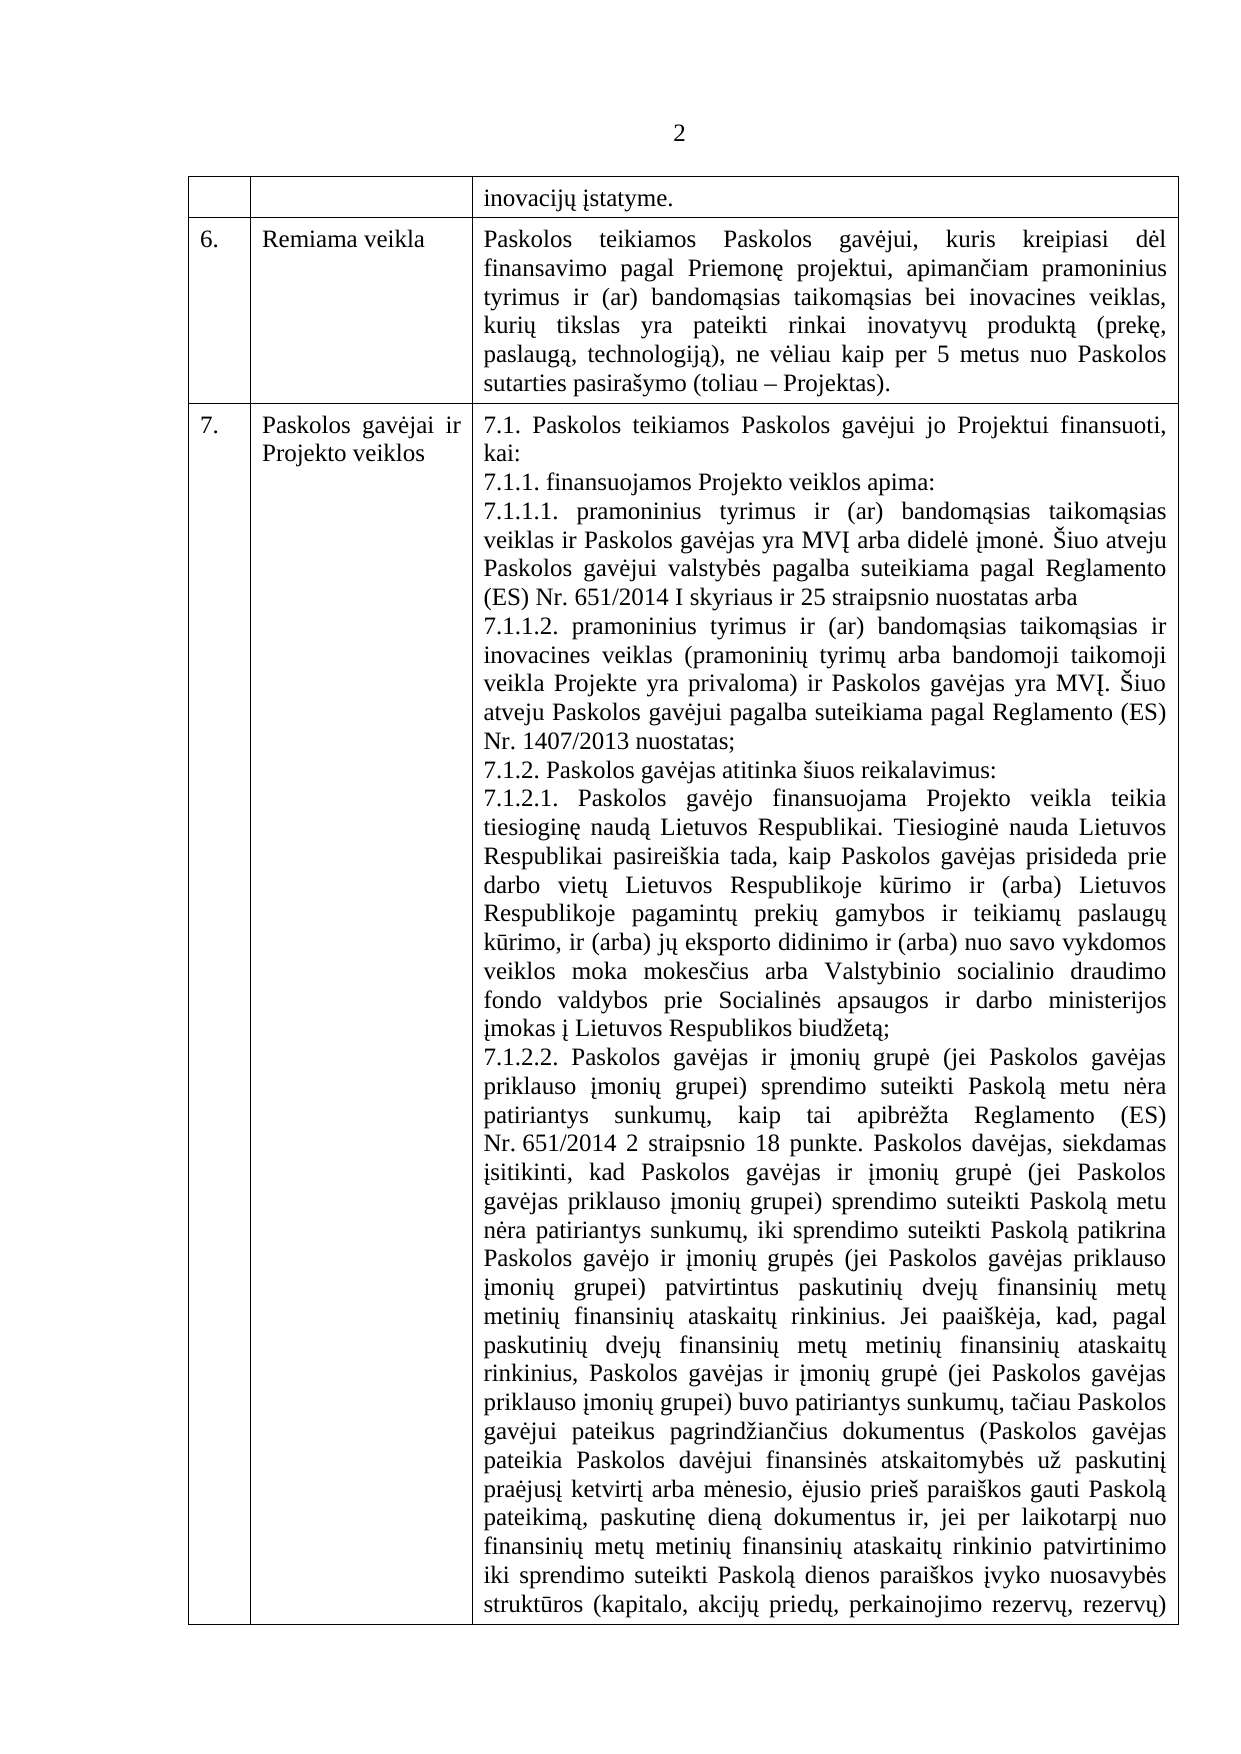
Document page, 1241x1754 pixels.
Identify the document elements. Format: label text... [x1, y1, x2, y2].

table_cell 7.1. Paskolos teikiamos Paskolos gavėjui jo Projektui finansuoti, kai: 7.1.1. finansuojamos Projekto veiklos apima: 7.1.1.1. pramoninius tyrimus ir (ar) bandomąsias taikomąsias veiklas ir Paskolos gavėjas yra MVĮ arba didelė įmonė. Šiuo atveju Paskolos gavėjui valstybės pagalba suteikiama pagal Reglamento (ES) Nr. 651/2014 I skyriaus ir 25 straipsnio nuostatas arba 7.1.1.2. pramoninius tyrimus ir (ar) bandomąsias taikomąsias ir inovacines veiklas (pramoninių tyrimų arba bandomoji taikomoji veikla Projekte yra privaloma) ir Paskolos gavėjas yra MVĮ. Šiuo atveju Paskolos gavėjui pagalba suteikiama pagal Reglamento (ES) Nr. 1407/2013 nuostatas; 7.1.2. Paskolos gavėjas atitinka šiuos reikalavimus: 7.1.2.1. Paskolos gavėjo finansuojama Projekto veikla teikia tiesioginę naudą Lietuvos Respublikai. Tiesioginė nauda Lietuvos Respublikai pasireiškia tada, kaip Paskolos gavėjas prisideda prie darbo vietų Lietuvos Respublikoje kūrimo ir (arba) Lietuvos Respublikoje pagamintų prekių gamybos ir teikiamų paslaugų kūrimo, ir (arba) jų eksporto didinimo ir (arba) nuo savo vykdomos veiklos moka mokesčius arba Valstybinio socialinio draudimo fondo valdybos prie Socialinės apsaugos ir darbo ministerijos įmokas į Lietuvos Respublikos biudžetą; 7.1.2.2. Paskolos gavėjas ir įmonių grupė (jei Paskolos gavėjas priklauso įmonių grupei) sprendimo suteikti Paskolą metu nėra patiriantys sunkumų, kaip tai apibrėžta Reglamento (ES) Nr. 651/2014 2 straipsnio 18 punkte. Paskolos davėjas, siekdamas įsitikinti, kad Paskolos gavėjas ir įmonių grupė (jei Paskolos gavėjas priklauso įmonių grupei) sprendimo suteikti Paskolą metu nėra patiriantys sunkumų, iki sprendimo suteikti Paskolą patikrina Paskolos gavėjo ir įmonių grupės (jei Paskolos gavėjas priklauso įmonių grupei) patvirtintus paskutinių dvejų finansinių metų metinių finansinių ataskaitų rinkinius. Jei paaiškėja, kad, pagal paskutinių dvejų finansinių metų metinių finansinių ataskaitų rinkinius, Paskolos gavėjas ir įmonių grupė (jei Paskolos gavėjas priklauso įmonių grupei) buvo patiriantys sunkumų, tačiau Paskolos gavėjui pateikus pagrindžiančius dokumentus (Paskolos gavėjas pateikia Paskolos davėjui finansinės atskaitomybės už paskutinį praėjusį ketvirtį arba mėnesio, ėjusio prieš paraiškos gauti Paskolą pateikimą, paskutinę dieną dokumentus ir, jei per laikotarpį nuo finansinių metų metinių finansinių ataskaitų rinkinio patvirtinimo iki sprendimo suteikti Paskolą dienos paraiškos įvyko nuosavybės struktūros (kapitalo, akcijų priedų, perkainojimo rezervų, rezervų) [473, 404, 1178, 1623]
table_cell Remiama veikla [251, 218, 472, 403]
table_cell inovacijų įstatyme. [473, 177, 1178, 217]
table_cell [189, 177, 250, 217]
table_cell Paskolos gavėjai ir Projekto veiklos [251, 404, 472, 1623]
table_cell 7. [189, 404, 250, 1623]
table_cell [251, 177, 472, 217]
table_cell 6. [189, 218, 250, 403]
table_cell Paskolos teikiamos Paskolos gavėjui, kuris kreipiasi dėl finansavimo pagal Priemonę projektui, apimančiam pramoninius tyrimus ir (ar) bandomąsias taikomąsias bei inovacines veiklas, kurių tikslas yra pateikti rinkai inovatyvų produktą (prekę, paslaugą, technologiją), ne vėliau kaip per 5 metus nuo Paskolos sutarties pasirašymo (toliau – Projektas). [473, 218, 1178, 403]
